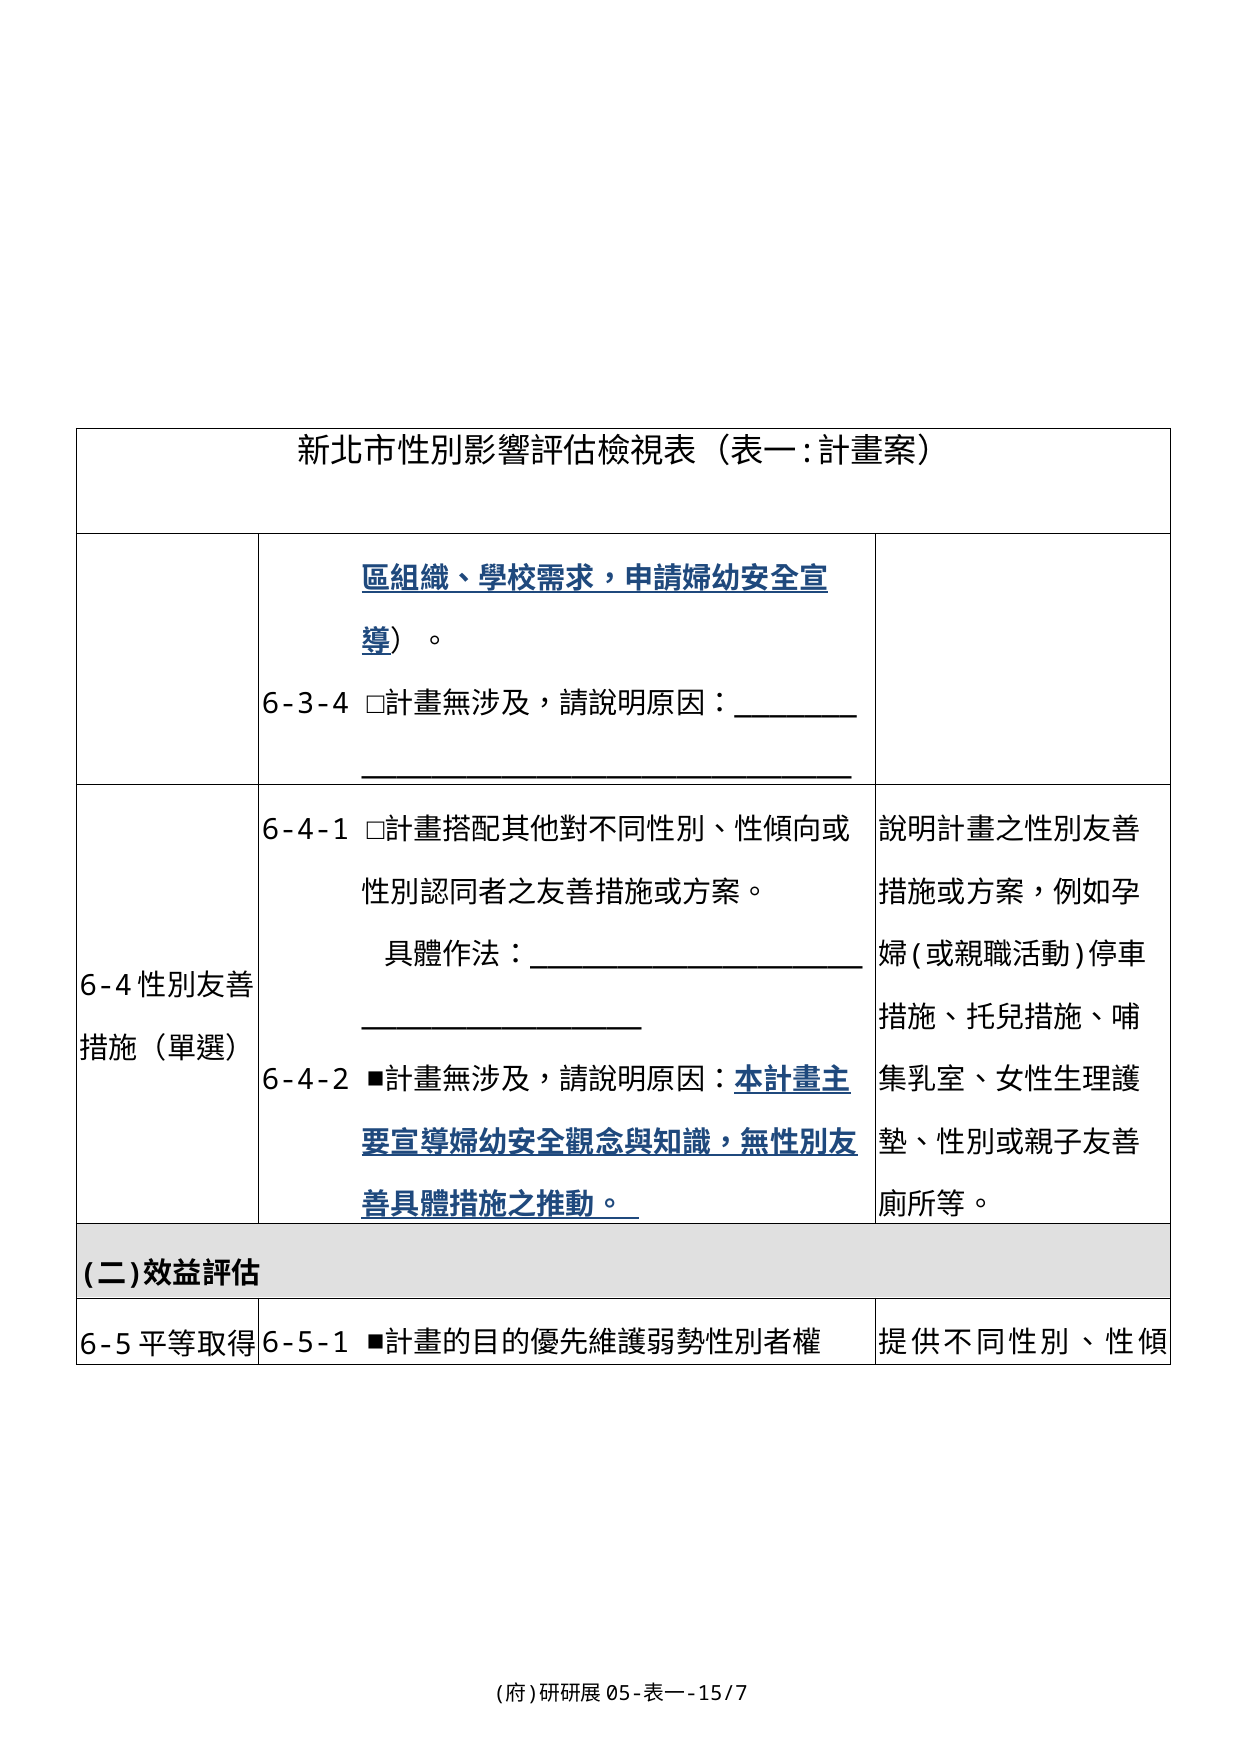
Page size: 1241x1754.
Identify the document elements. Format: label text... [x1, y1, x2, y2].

table_cell 提供不同性別、性傾 [876, 1299, 1170, 1364]
table_cell (二)效益評估 [77, 1224, 1170, 1297]
table_cell 6-4-1 □計畫搭配其他對不同性別、性傾向或性別認同者之友善措施或方案。 具體作法：___________________________________ 6-4-2 ■計畫無涉及，請說明原因：本計畫主要宣導婦幼安全觀念與知識，無性別友善具體措施之推動。 [259, 785, 875, 1223]
table_cell 說明計畫之性別友善措施或方案，例如孕婦(或親職活動)停車措施、托兒措施、哺集乳室、女性生理護墊、性別或親子友善廁所等。 [876, 785, 1170, 1223]
table_cell 6-4性別友善措施（單選） [77, 785, 258, 1223]
table_cell [77, 534, 258, 784]
table_cell 6-5-1 ■計畫的目的優先維護弱勢性別者權 [259, 1299, 875, 1364]
table_cell [876, 534, 1170, 784]
table_cell 區組織、學校需求，申請婦幼安全宣導）。 6-3-4 □計畫無涉及，請說明原因：___________________________________ [259, 534, 875, 784]
table_header 新北市性別影響評估檢視表（表一:計畫案） [77, 429, 1170, 533]
table_cell 6-5平等取得 [77, 1299, 258, 1364]
